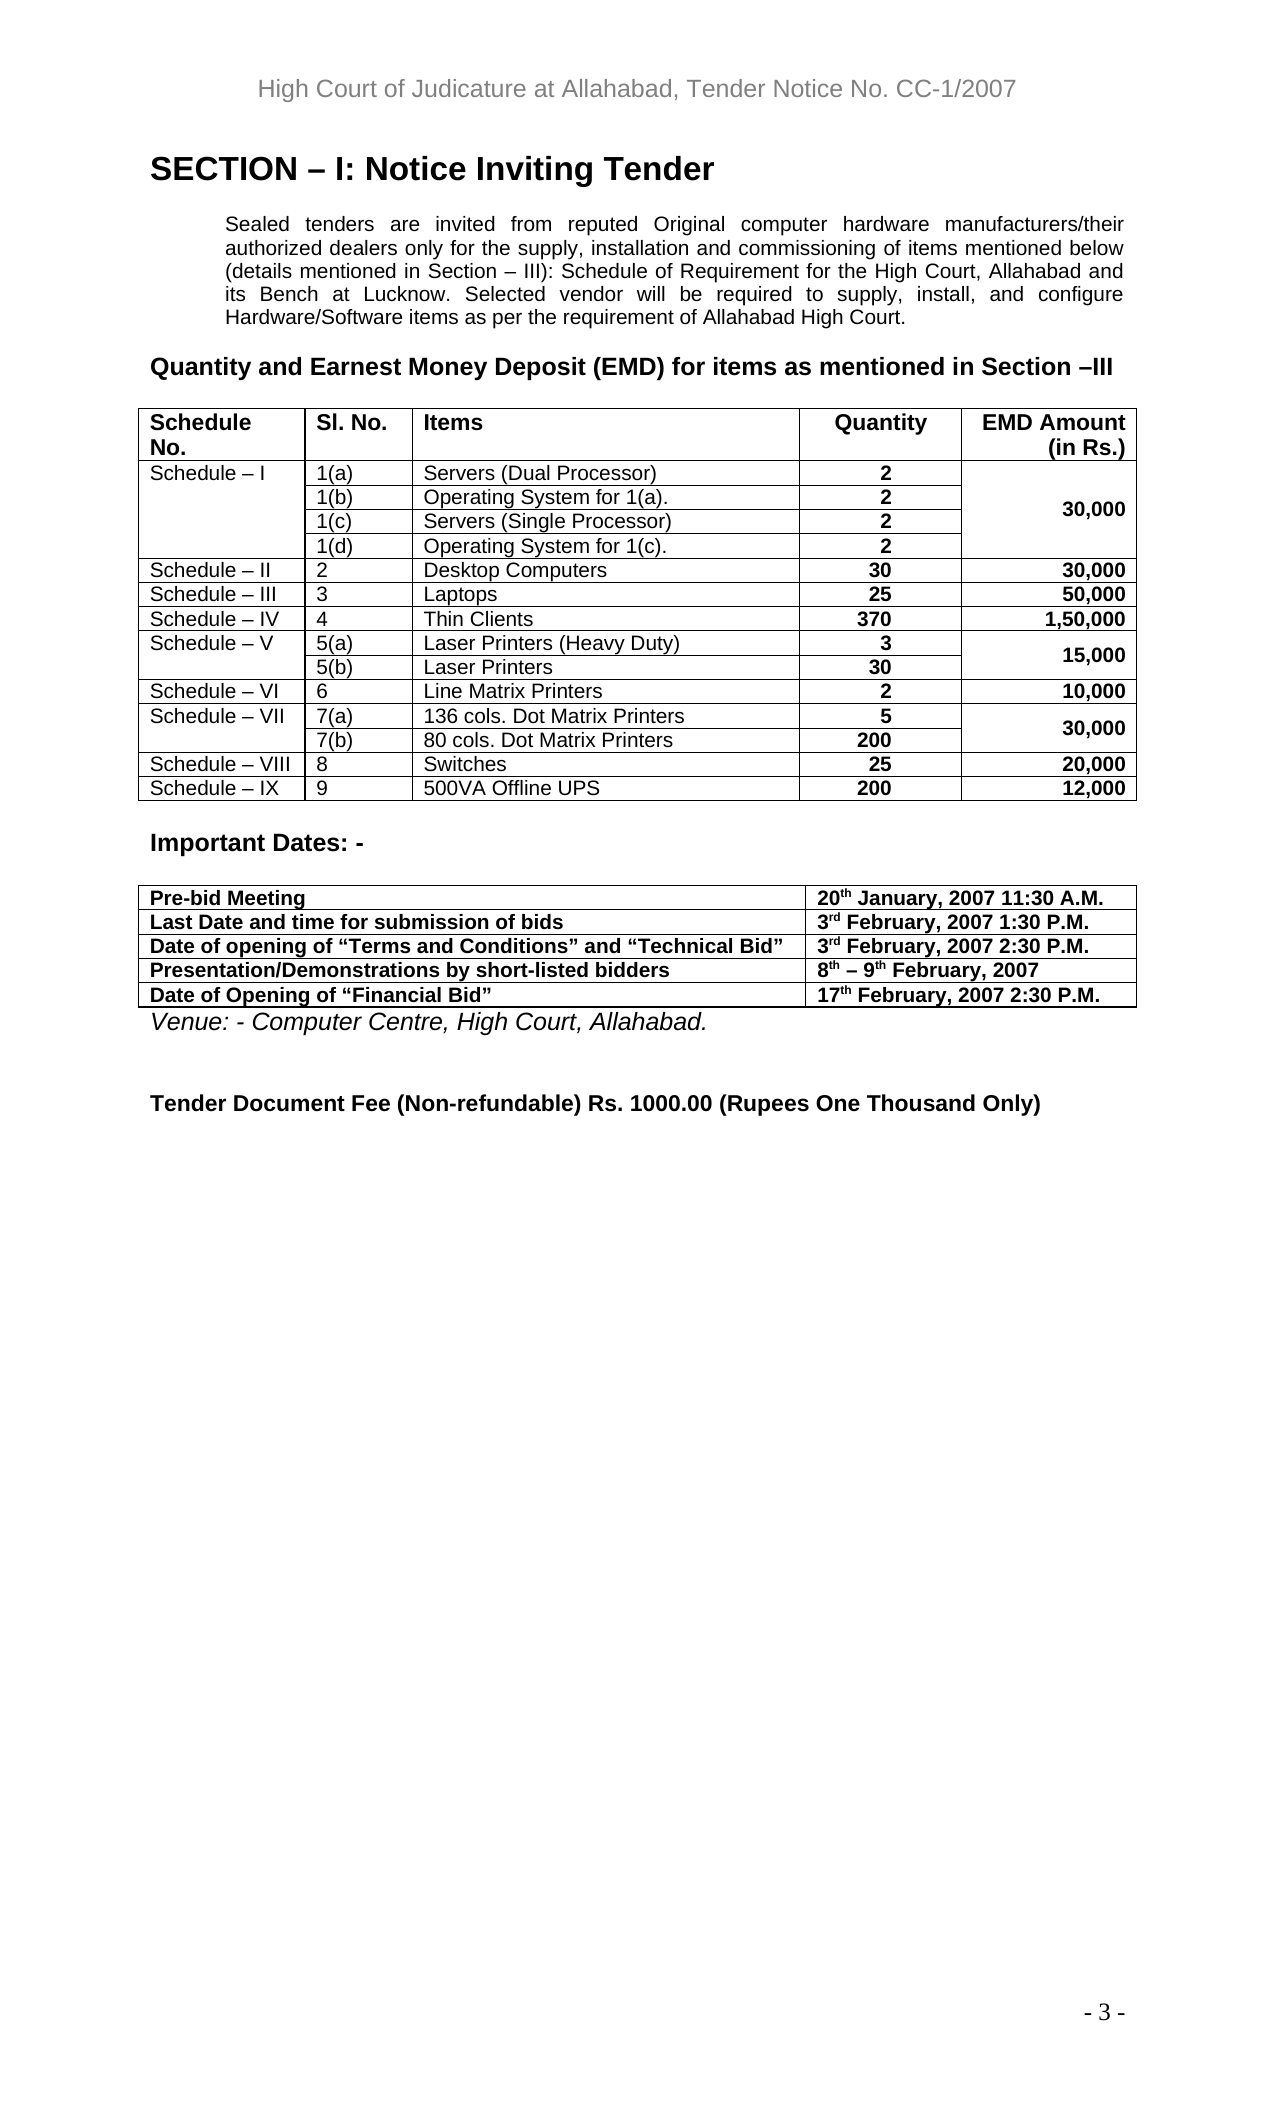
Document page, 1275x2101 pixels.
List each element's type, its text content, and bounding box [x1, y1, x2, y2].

table_header 3 [800, 631, 961, 654]
table_cell 3 [306, 583, 412, 606]
table_cell Date of opening of “Terms and Conditions” and “Technical Bid” [139, 935, 805, 958]
table_header 20th January, 2007 11:30 A.M. [806, 886, 1136, 909]
subtitle Important Dates: - [150, 829, 1125, 857]
table_header Sl. No. [306, 409, 412, 460]
table_cell Schedule – IV [139, 607, 304, 630]
table_header Laser Printers (Heavy Duty) [413, 631, 799, 654]
table_cell 50,000 [962, 583, 1136, 606]
table_cell 6 [306, 680, 412, 703]
table_header Pre-bid Meeting [139, 886, 805, 909]
table_cell 3rd February, 2007 1:30 P.M. [806, 910, 1136, 933]
table_cell 8 [306, 753, 412, 776]
table_cell Laptops [413, 583, 799, 606]
table_cell 30 [800, 559, 961, 582]
table_cell Presentation/Demonstrations by short-listed bidders [139, 959, 805, 982]
table_cell 2 [800, 486, 961, 509]
table_cell 200 [800, 777, 961, 800]
table_header Servers (Dual Processor) [413, 461, 799, 485]
table_cell Schedule – I [139, 461, 304, 557]
table_cell Laser Printers [413, 656, 799, 679]
table_cell 80 cols. Dot Matrix Printers [413, 729, 799, 752]
text Sealed tenders are invited from reputed Original computer hardware manufacturers/their authorized dealers only for the supply, installation and commissioning of items mentioned below (details mentioned in Section – III): Schedule of Requirement for the High Court, Allahabad and its Bench at Lucknow. Selected vendor will be required to supply, install, and configure Hardware/Software items as per the requirement of Allahabad High Court. [225, 213, 1125, 329]
table_cell 2 [800, 680, 961, 703]
table_cell 4 [306, 607, 412, 630]
table_cell Thin Clients [413, 607, 799, 630]
table_cell Desktop Computers [413, 559, 799, 582]
table_cell 15,000 [962, 631, 1136, 679]
table_cell Schedule – II [139, 559, 304, 582]
table_cell 30,000 [962, 461, 1136, 557]
table_header 1(a) [306, 461, 412, 485]
table_cell Schedule – VI [139, 680, 304, 703]
table_header Items [413, 409, 799, 460]
table_cell Date of Opening of “Financial Bid” [139, 983, 805, 1006]
table_cell 2 [800, 510, 961, 533]
table_cell Schedule – V [139, 631, 304, 679]
table_cell 12,000 [962, 777, 1136, 800]
table_cell 25 [800, 583, 961, 606]
table_header 5 [800, 704, 961, 727]
table_cell Switches [413, 753, 799, 776]
table_cell Schedule – III [139, 583, 304, 606]
table_cell Line Matrix Printers [413, 680, 799, 703]
table_cell 200 [800, 729, 961, 752]
table_cell Operating System for 1(c). [413, 534, 799, 557]
table_cell 20,000 [962, 753, 1136, 776]
table_cell 10,000 [962, 680, 1136, 703]
subtitle Tender Document Fee (Non-refundable) Rs. 1000.00 (Rupees One Thousand Only) [150, 1091, 1125, 1116]
table_cell 2 [306, 559, 412, 582]
table_cell Schedule – VIII [139, 753, 304, 776]
table_cell Servers (Single Processor) [413, 510, 799, 533]
table_cell Schedule – VII [139, 704, 304, 752]
table_cell 370 [800, 607, 961, 630]
table_cell Operating System for 1(a). [413, 486, 799, 509]
table_header EMD Amount (in Rs.) [962, 409, 1136, 460]
table_cell 1(d) [306, 534, 412, 557]
table_cell 1,50,000 [962, 607, 1136, 630]
subtitle Venue: - Computer Centre, High Court, Allahabad. [150, 1008, 1125, 1035]
table_header 2 [800, 461, 961, 485]
table_header Quantity [800, 409, 961, 460]
table_cell 30,000 [962, 559, 1136, 582]
table_header 5(a) [306, 631, 412, 654]
table_cell 7(b) [306, 729, 412, 752]
table_cell 25 [800, 753, 961, 776]
table_cell 5(b) [306, 656, 412, 679]
table_cell 30 [800, 656, 961, 679]
table_cell 1(c) [306, 510, 412, 533]
table_cell 17th February, 2007 2:30 P.M. [806, 983, 1136, 1006]
table_cell 2 [800, 534, 961, 557]
table_header Schedule No. [139, 409, 304, 460]
table_header 136 cols. Dot Matrix Printers [413, 704, 799, 727]
table_cell 1(b) [306, 486, 412, 509]
table_cell 8th – 9th February, 2007 [806, 959, 1136, 982]
table_cell Last Date and time for submission of bids [139, 910, 805, 933]
table_cell 30,000 [962, 704, 1136, 752]
text Quantity and Earnest Money Deposit (EMD) for items as mentioned in Section –III [150, 352, 1125, 380]
table_cell Schedule – IX [139, 777, 304, 800]
table_header 7(a) [306, 704, 412, 727]
table_cell 9 [306, 777, 412, 800]
table_cell 500VA Offline UPS [413, 777, 799, 800]
table_cell 3rd February, 2007 2:30 P.M. [806, 935, 1136, 958]
subtitle SECTION – I: Notice Inviting Tender [150, 150, 1125, 187]
